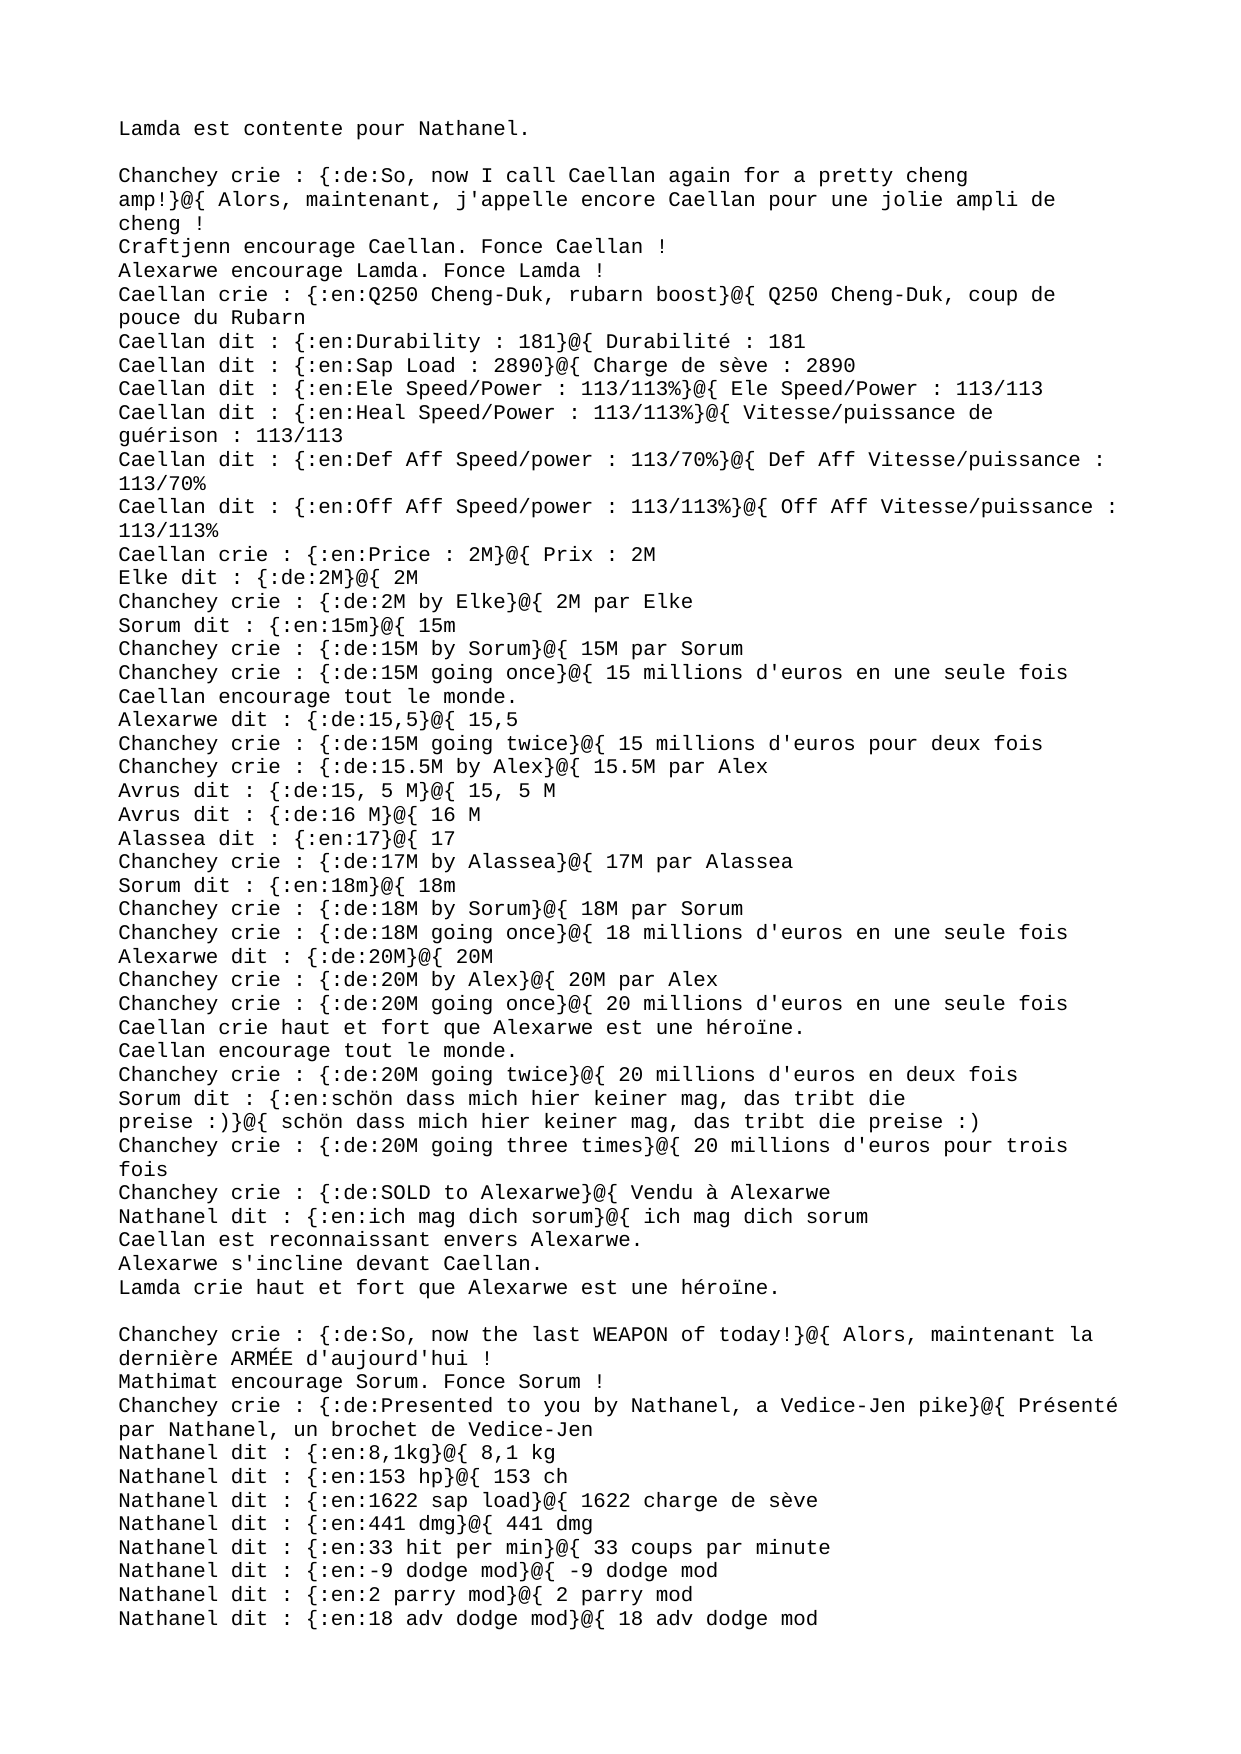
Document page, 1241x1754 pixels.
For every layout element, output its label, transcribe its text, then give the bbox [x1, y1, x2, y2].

text Chanchey crie : {:de:15.5M by Alex}@{ 15.5M par Alex [118, 757, 1122, 780]
text Chanchey crie : {:de:Presented to you by Nathanel, a Vedice-Jen pike}@{ Présenté par Nathanel, un brochet de Vedice-Jen [118, 1395, 1122, 1442]
text Chanchey crie : {:de:20M going once}@{ 20 millions d'euros en une seule fois [118, 993, 1122, 1017]
text Caellan dit : {:en:Off Aff Speed/power : 113/113%}@{ Off Aff Vitesse/puissance : 113/113% [118, 496, 1122, 544]
text Nathanel dit : {:en:1622 sap load}@{ 1622 charge de sève [118, 1489, 1122, 1513]
text Craftjenn encourage Caellan. Fonce Caellan ! [118, 236, 1122, 260]
text Chanchey crie : {:de:17M by Alassea}@{ 17M par Alassea [118, 851, 1122, 875]
text Alexarwe dit : {:de:15,5}@{ 15,5 [118, 709, 1122, 733]
text Chanchey crie : {:de:18M going once}@{ 18 millions d'euros en une seule fois [118, 922, 1122, 946]
text Nathanel dit : {:en:8,1kg}@{ 8,1 kg [118, 1442, 1122, 1466]
text Caellan dit : {:en:Ele Speed/Power : 113/113%}@{ Ele Speed/Power : 113/113 [118, 378, 1122, 402]
text Elke dit : {:de:2M}@{ 2M [118, 567, 1122, 591]
text Chanchey crie : {:de:15M by Sorum}@{ 15M par Sorum [118, 638, 1122, 662]
text Chanchey crie : {:de:SOLD to Alexarwe}@{ Vendu à Alexarwe [118, 1182, 1122, 1206]
text Caellan dit : {:en:Durability : 181}@{ Durabilité : 181 [118, 331, 1122, 354]
text Chanchey crie : {:de:20M by Alex}@{ 20M par Alex [118, 969, 1122, 993]
text Nathanel dit : {:en:-9 dodge mod}@{ -9 dodge mod [118, 1561, 1122, 1584]
text Chanchey crie : {:de:20M going three times}@{ 20 millions d'euros pour trois fois [118, 1135, 1122, 1182]
text Alexarwe encourage Lamda. Fonce Lamda ! [118, 260, 1122, 284]
text Caellan dit : {:en:Sap Load : 2890}@{ Charge de sève : 2890 [118, 354, 1122, 378]
text Caellan est reconnaissant envers Alexarwe. [118, 1229, 1122, 1253]
text Alexarwe dit : {:de:20M}@{ 20M [118, 946, 1122, 969]
text Caellan crie : {:en:Price : 2M}@{ Prix : 2M [118, 544, 1122, 567]
text Chanchey crie : {:de:20M going twice}@{ 20 millions d'euros en deux fois [118, 1064, 1122, 1088]
text Caellan crie haut et fort que Alexarwe est une héroïne. [118, 1017, 1122, 1040]
text Sorum dit : {:en:schön dass mich hier keiner mag, das tribt die preise :)}@{ schön dass mich hier keiner mag, das tribt die preise :) [118, 1088, 1122, 1135]
text Chanchey crie : {:de:15M going twice}@{ 15 millions d'euros pour deux fois [118, 733, 1122, 757]
text Caellan encourage tout le monde. [118, 1040, 1122, 1064]
text Sorum dit : {:en:15m}@{ 15m [118, 615, 1122, 638]
text Sorum dit : {:en:18m}@{ 18m [118, 875, 1122, 898]
text Caellan crie : {:en:Q250 Cheng-Duk, rubarn boost}@{ Q250 Cheng-Duk, coup de pouce du Rubarn [118, 284, 1122, 331]
text Avrus dit : {:de:16 M}@{ 16 M [118, 804, 1122, 827]
text Chanchey crie : {:de:18M by Sorum}@{ 18M par Sorum [118, 898, 1122, 922]
text Lamda crie haut et fort que Alexarwe est une héroïne. [118, 1277, 1122, 1300]
text Lamda est contente pour Nathanel. [118, 118, 1122, 142]
text Caellan encourage tout le monde. [118, 686, 1122, 709]
text Caellan dit : {:en:Heal Speed/Power : 113/113%}@{ Vitesse/puissance de guérison : 113/113 [118, 402, 1122, 449]
text Nathanel dit : {:en:ich mag dich sorum}@{ ich mag dich sorum [118, 1206, 1122, 1229]
text Chanchey crie : {:de:15M going once}@{ 15 millions d'euros en une seule fois [118, 662, 1122, 686]
text Avrus dit : {:de:15, 5 M}@{ 15, 5 M [118, 780, 1122, 804]
text Nathanel dit : {:en:33 hit per min}@{ 33 coups par minute [118, 1537, 1122, 1561]
text Alassea dit : {:en:17}@{ 17 [118, 827, 1122, 851]
text Nathanel dit : {:en:441 dmg}@{ 441 dmg [118, 1513, 1122, 1537]
text Chanchey crie : {:de:So, now the last WEAPON of today!}@{ Alors, maintenant la dernière ARMÉE d'aujourd'hui ! [118, 1324, 1122, 1371]
text Chanchey crie : {:de:2M by Elke}@{ 2M par Elke [118, 591, 1122, 615]
text Chanchey crie : {:de:So, now I call Caellan again for a pretty cheng amp!}@{ Alors, maintenant, j'appelle encore Caellan pour une jolie ampli de cheng ! [118, 165, 1122, 236]
text Caellan dit : {:en:Def Aff Speed/power : 113/70%}@{ Def Aff Vitesse/puissance : 113/70% [118, 449, 1122, 496]
text Nathanel dit : {:en:18 adv dodge mod}@{ 18 adv dodge mod [118, 1608, 1122, 1631]
text Nathanel dit : {:en:2 parry mod}@{ 2 parry mod [118, 1584, 1122, 1608]
text Alexarwe s'incline devant Caellan. [118, 1253, 1122, 1277]
text Mathimat encourage Sorum. Fonce Sorum ! [118, 1371, 1122, 1395]
text Nathanel dit : {:en:153 hp}@{ 153 ch [118, 1466, 1122, 1489]
